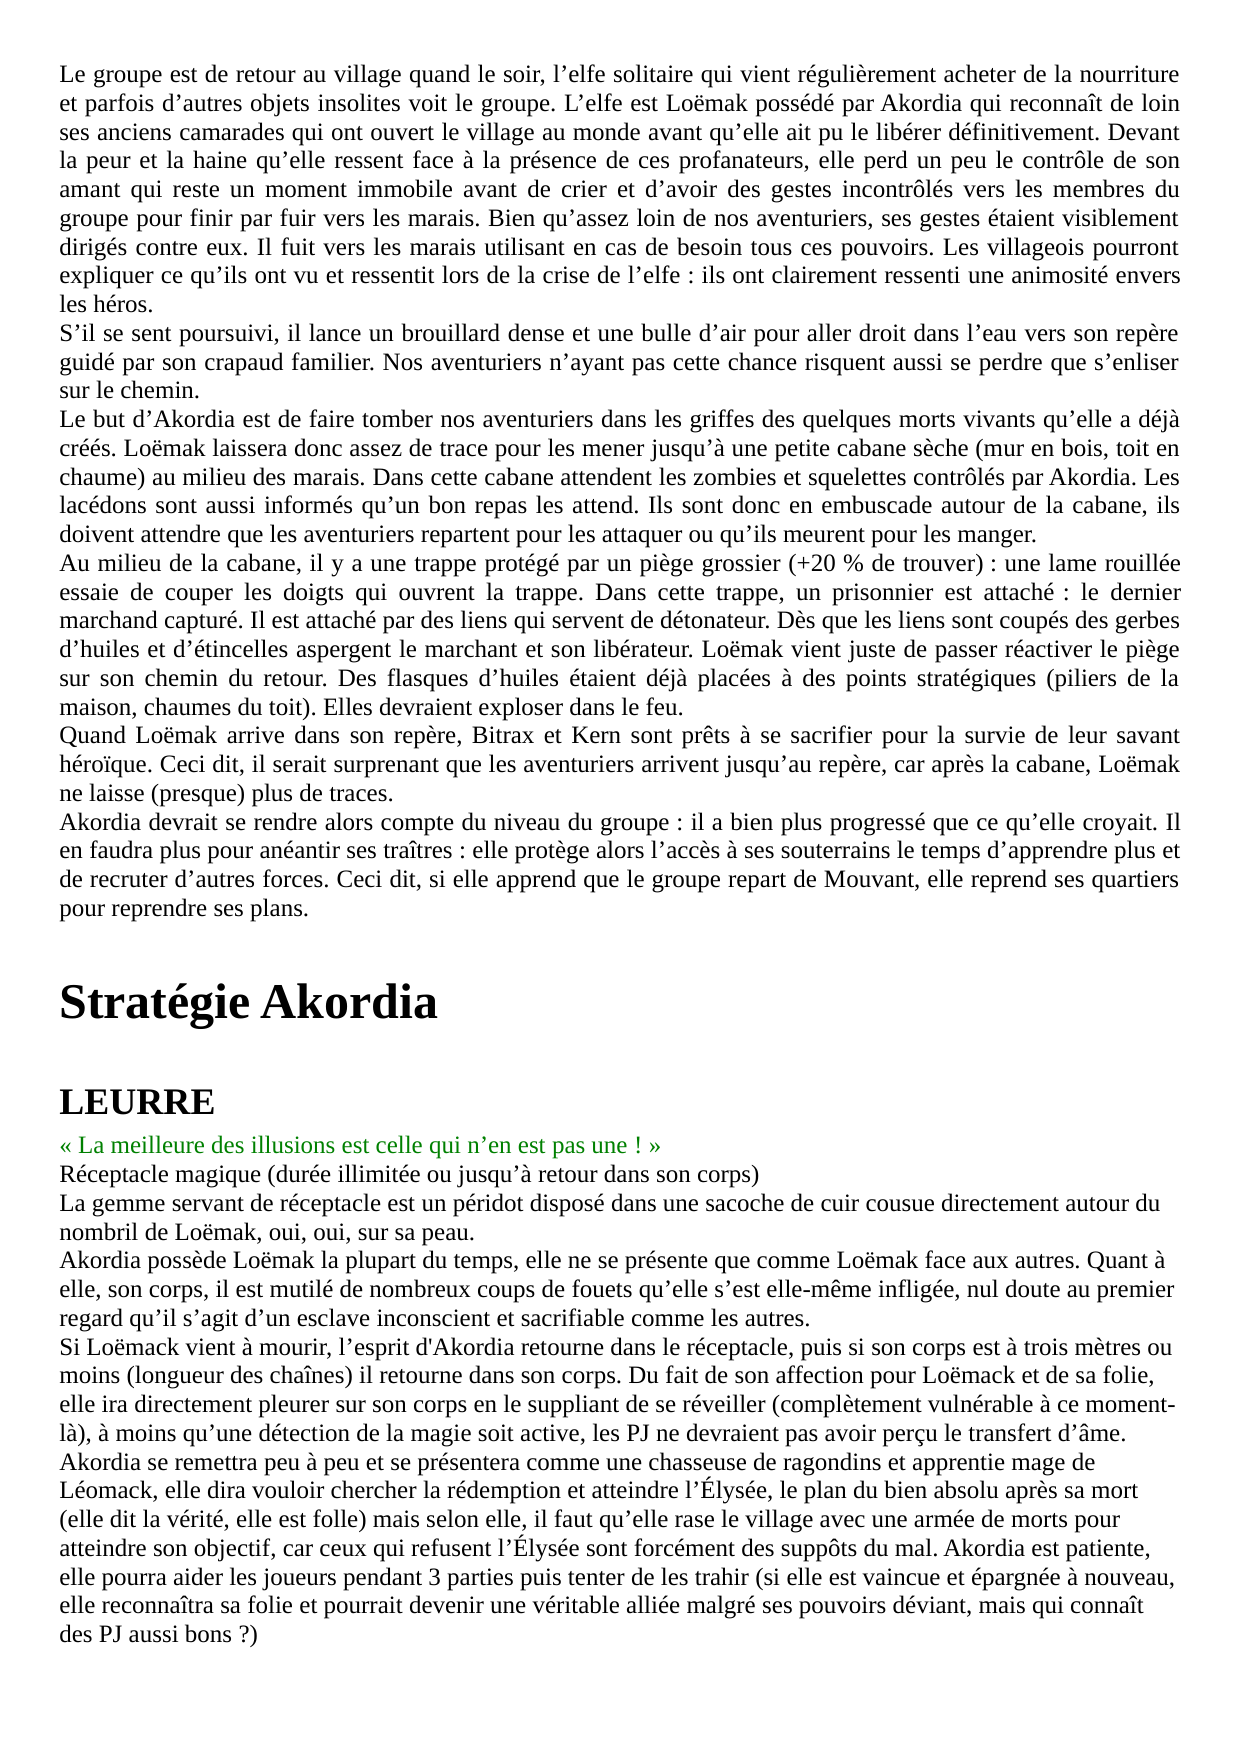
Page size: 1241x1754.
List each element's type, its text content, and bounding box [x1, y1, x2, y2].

text « La meilleure des illusions est celle qui n’en est pas une ! » [59, 1131, 1181, 1159]
text S’il se sent poursuivi, il lance un brouillard dense et une bulle d’air pour aller droit dans l’eau vers son repère guidé par son crapaud familier. Nos aventuriers n’ayant pas cette chance risquent aussi se perdre que s’enliser sur le chemin. [59, 318, 1181, 404]
text Akordia possède Loëmak la plupart du temps, elle ne se présente que comme Loëmak face aux autres. Quant à elle, son corps, il est mutilé de nombreux coups de fouets qu’elle s’est elle-même infligée, nul doute au premier regard qu’il s’agit d’un esclave inconscient et sacrifiable comme les autres. [59, 1246, 1181, 1332]
text Au milieu de la cabane, il y a une trappe protégé par un piège grossier (+20 % de trouver) : une lame rouillée essaie de couper les doigts qui ouvrent la trappe. Dans cette trappe, un prisonnier est attaché : le dernier marchand capturé. Il est attaché par des liens qui servent de détonateur. Dès que les liens sont coupés des gerbes d’huiles et d’étincelles aspergent le marchant et son libérateur. Loëmak vient juste de passer réactiver le piège sur son chemin du retour. Des flasques d’huiles étaient déjà placées à des points stratégiques (piliers de la maison, chaumes du toit). Elles devraient exploser dans le feu. [59, 548, 1181, 720]
subtitle LEURRE [59, 1079, 1181, 1122]
text Le groupe est de retour au village quand le soir, l’elfe solitaire qui vient régulièrement acheter de la nourriture et parfois d’autres objets insolites voit le groupe. L’elfe est Loëmak possédé par Akordia qui reconnaît de loin ses anciens camarades qui ont ouvert le village au monde avant qu’elle ait pu le libérer définitivement. Devant la peur et la haine qu’elle ressent face à la présence de ces profanateurs, elle perd un peu le contrôle de son amant qui reste un moment immobile avant de crier et d’avoir des gestes incontrôlés vers les membres du groupe pour finir par fuir vers les marais. Bien qu’assez loin de nos aventuriers, ses gestes étaient visiblement dirigés contre eux. Il fuit vers les marais utilisant en cas de besoin tous ces pouvoirs. Les villageois pourront expliquer ce qu’ils ont vu et ressentit lors de la crise de l’elfe : ils ont clairement ressenti une animosité envers les héros. [59, 59, 1181, 318]
text Quand Loëmak arrive dans son repère, Bitrax et Kern sont prêts à se sacrifier pour la survie de leur savant héroïque. Ceci dit, il serait surprenant que les aventuriers arrivent jusqu’au repère, car après la cabane, Loëmak ne laisse (presque) plus de traces. [59, 720, 1181, 807]
text Akordia devrait se rendre alors compte du niveau du groupe : il a bien plus progressé que ce qu’elle croyait. Il en faudra plus pour anéantir ses traîtres : elle protège alors l’accès à ses souterrains le temps d’apprendre plus et de recruter d’autres forces. Ceci dit, si elle apprend que le groupe repart de Mouvant, elle reprend ses quartiers pour reprendre ses plans. [59, 807, 1181, 922]
text Réceptacle magique (durée illimitée ou jusqu’à retour dans son corps) [59, 1159, 1181, 1188]
text Akordia se remettra peu à peu et se présentera comme une chasseuse de ragondins et apprentie mage de Léomack, elle dira vouloir chercher la rédemption et atteindre l’Élysée, le plan du bien absolu après sa mort (elle dit la vérité, elle est folle) mais selon elle, il faut qu’elle rase le village avec une armée de morts pour atteindre son objectif, car ceux qui refusent l’Élysée sont forcément des suppôts du mal. Akordia est patiente, elle pourra aider les joueurs pendant 3 parties puis tenter de les trahir (si elle est vaincue et épargnée à nouveau, elle reconnaîtra sa folie et pourrait devenir une véritable alliée malgré ses pouvoirs déviant, mais qui connaît des PJ aussi bons ?) [59, 1447, 1181, 1648]
subtitle Stratégie Akordia [59, 972, 1181, 1029]
text La gemme servant de réceptacle est un péridot disposé dans une sacoche de cuir cousue directement autour du nombril de Loëmak, oui, oui, sur sa peau. [59, 1188, 1181, 1246]
text Le but d’Akordia est de faire tomber nos aventuriers dans les griffes des quelques morts vivants qu’elle a déjà créés. Loëmak laissera donc assez de trace pour les mener jusqu’à une petite cabane sèche (mur en bois, toit en chaume) au milieu des marais. Dans cette cabane attendent les zombies et squelettes contrôlés par Akordia. Les lacédons sont aussi informés qu’un bon repas les attend. Ils sont donc en embuscade autour de la cabane, ils doivent attendre que les aventuriers repartent pour les attaquer ou qu’ils meurent pour les manger. [59, 404, 1181, 548]
text Si Loëmack vient à mourir, l’esprit d'Akordia retourne dans le réceptacle, puis si son corps est à trois mètres ou moins (longueur des chaînes) il retourne dans son corps. Du fait de son affection pour Loëmack et de sa folie, elle ira directement pleurer sur son corps en le suppliant de se réveiller (complètement vulnérable à ce moment-là), à moins qu’une détection de la magie soit active, les PJ ne devraient pas avoir perçu le transfert d’âme. [59, 1332, 1181, 1447]
